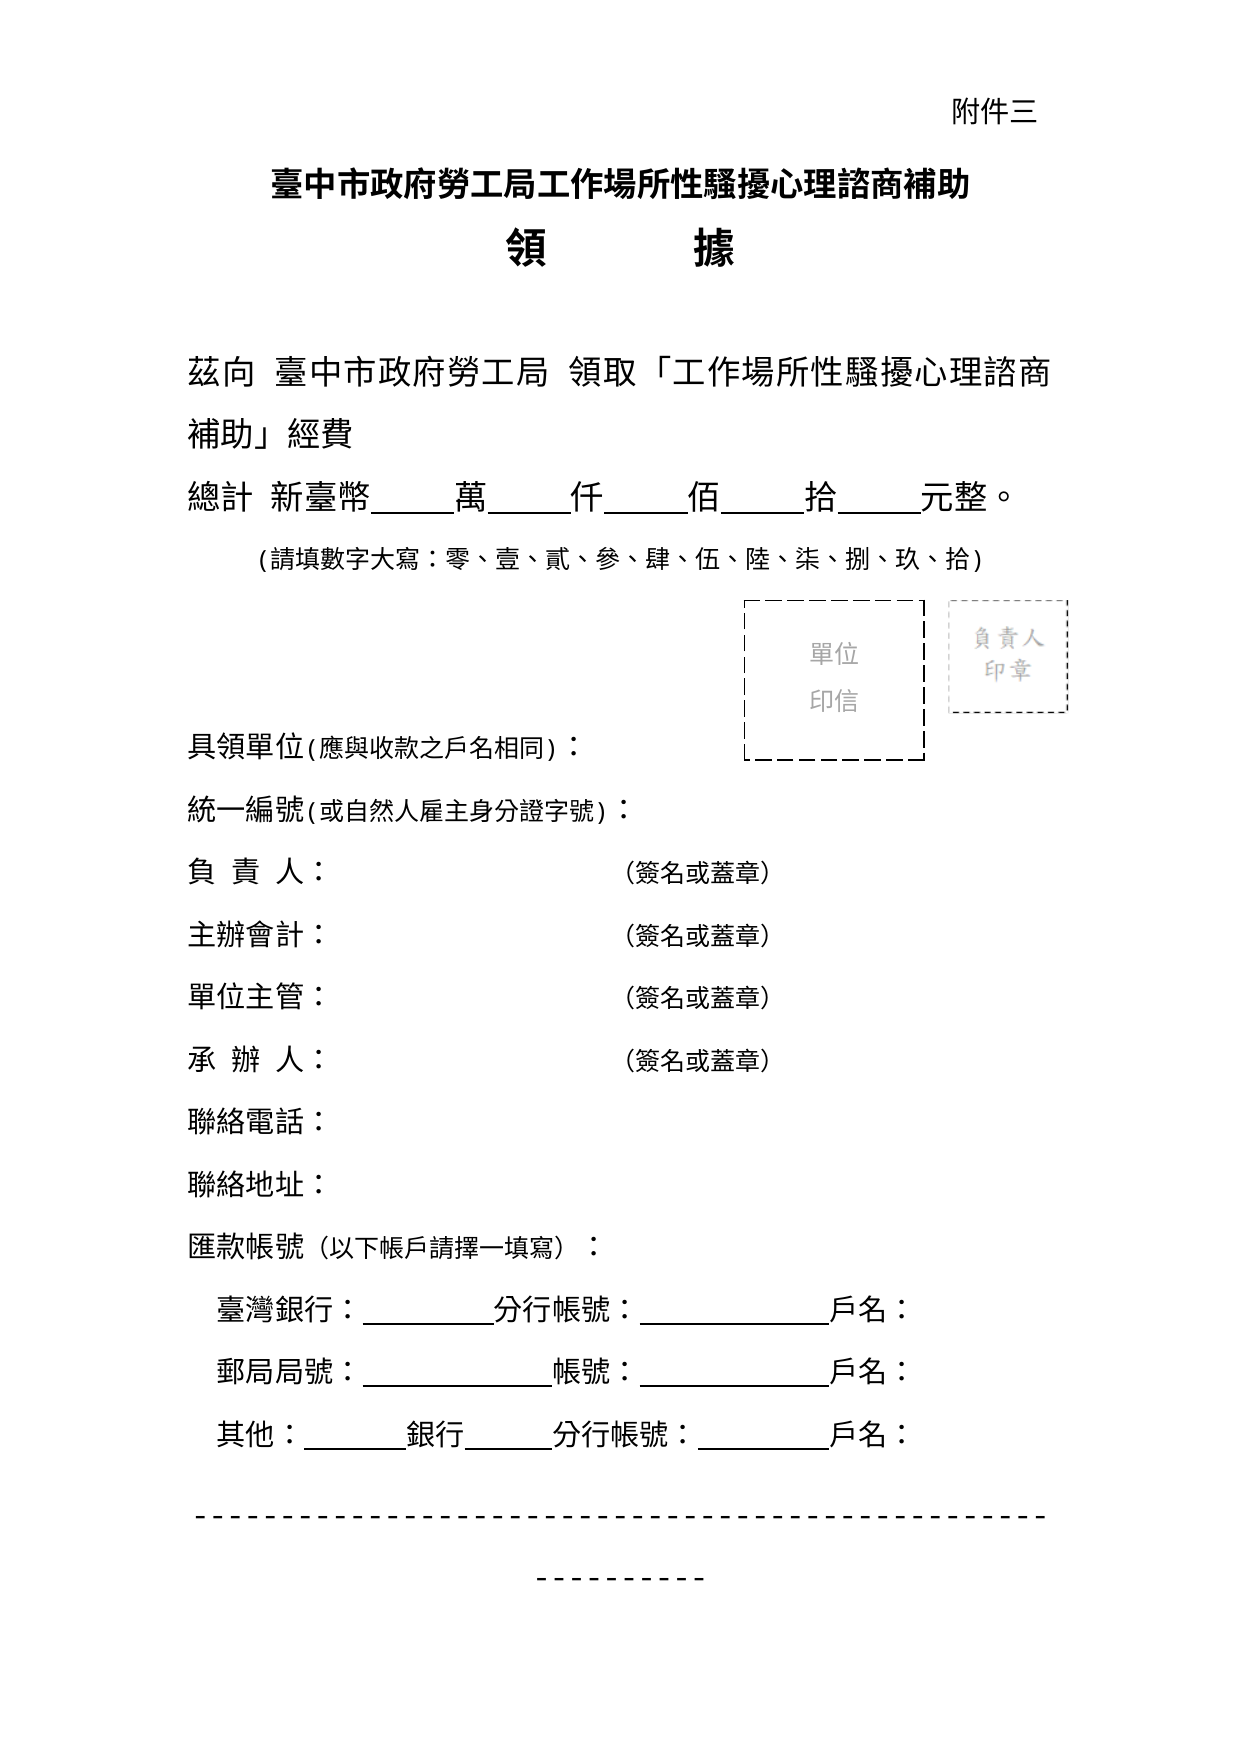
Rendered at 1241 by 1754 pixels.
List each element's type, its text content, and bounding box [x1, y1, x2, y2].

text ----------------------------------------------------------- [187, 1472, 1053, 1597]
text 印信 [760, 677, 908, 719]
text 領 據 [187, 203, 1053, 266]
text 郵局局號： 帳號： 戶名： [187, 1328, 1053, 1391]
text 聯絡電話： [187, 1078, 1053, 1141]
text 統一編號(或自然人雇主身分證字號)： [187, 766, 1053, 828]
text 單位主管： （簽名或蓋章） [187, 953, 1053, 1016]
text 匯款帳號（以下帳戶請擇一填寫）： [187, 1203, 1053, 1266]
text 臺中市政府勞工局工作場所性騷擾心理諮商補助 [187, 141, 1053, 203]
text 負 責 人： （簽名或蓋章） [187, 828, 1053, 891]
text 具領單位(應與收款之戶名相同)： [187, 703, 1053, 766]
text 其他： 銀行 分行帳號： 戶名： [187, 1391, 1053, 1453]
text (請填數字大寫：零、壹、貳、參、肆、伍、陸、柒、捌、玖、拾) [187, 516, 1053, 578]
text 聯絡地址： [187, 1141, 1053, 1203]
text 臺灣銀行： 分行帳號： 戶名： [187, 1266, 1053, 1328]
text 承 辦 人： （簽名或蓋章） [187, 1016, 1053, 1078]
text 茲向 臺中市政府勞工局 領取「工作場所性騷擾心理諮商補助」經費 [187, 328, 1053, 453]
text 總計 新臺幣 萬 仟 佰 拾 元整。 [187, 453, 1053, 516]
text 主辦會計： （簽名或蓋章） [187, 891, 1053, 953]
text 單位 [760, 608, 908, 677]
